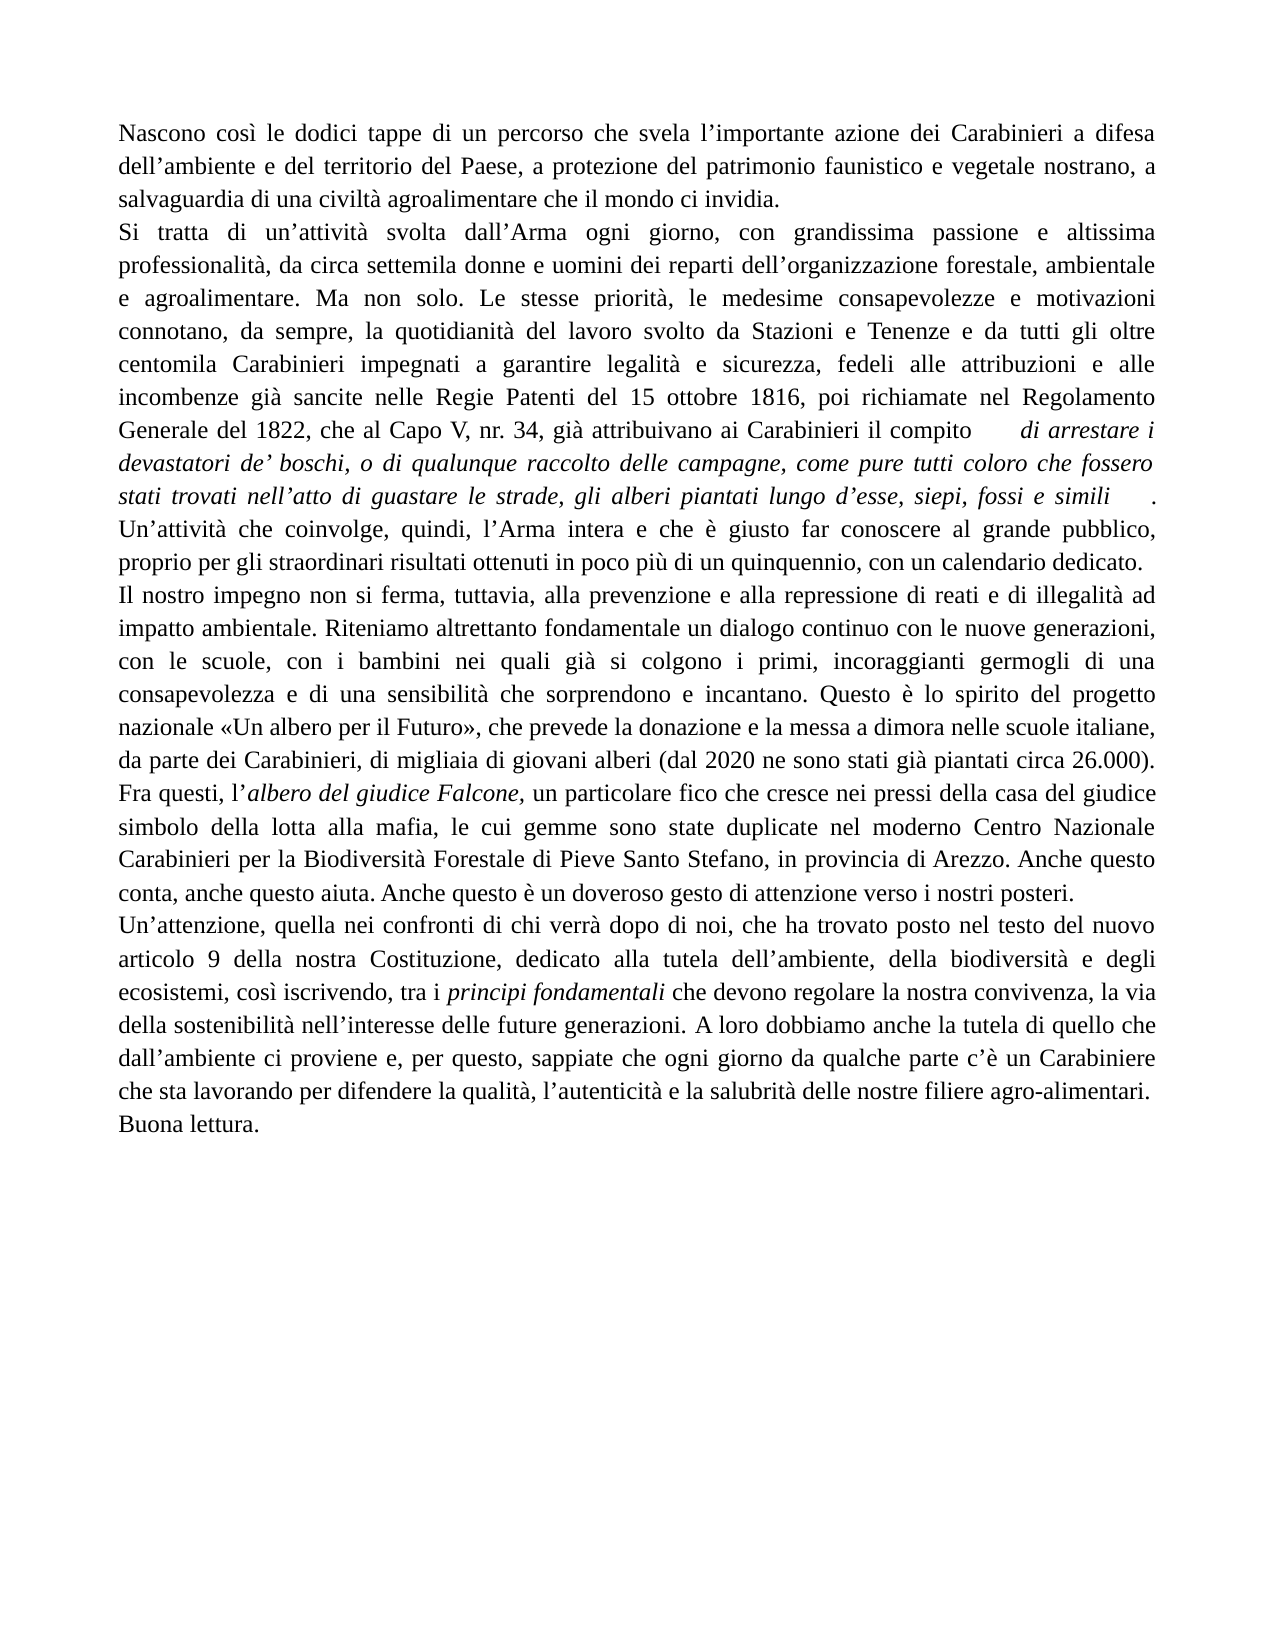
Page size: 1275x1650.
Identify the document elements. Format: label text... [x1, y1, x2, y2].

text Si tratta di un’attività svolta dall’Arma ogni giorno, con grandissima passione e altissima professionalità, da circa settemila donne e uomini dei reparti dell’organizzazione forestale, ambientale e agroalimentare. Ma non solo. Le stesse priorità, le medesime consapevolezze e motivazioni connotano, da sempre, la quotidianità del lavoro svolto da Stazioni e Tenenze e da tutti gli oltre centomila Carabinieri impegnati a garantire legalità e sicurezza, fedeli alle attribuzioni e alle incombenze già sancite nelle Regie Patenti del 15 ottobre 1816, poi richiamate nel Regolamento Generale del 1822, che al Capo V, nr. 34, già attribuivano ai Carabinieri il compito di arrestare i devastatori de’ boschi, o di qualunque raccolto delle campagne, come pure tutti coloro che fossero stati trovati nell’atto di guastare le strade, gli alberi piantati lungo d’esse, siepi, fossi e simili. Un’attività che coinvolge, quindi, l’Arma intera e che è giusto far conoscere al grande pubblico, proprio per gli straordinari risultati ottenuti in poco più di un quinquennio, con un calendario dedicato. [118, 217, 1157, 576]
text Un’attenzione, quella nei confronti di chi verrà dopo di noi, che ha trovato posto nel testo del nuovo articolo 9 della nostra Costituzione, dedicato alla tutela dell’ambiente, della biodiversità e degli ecosistemi, così iscrivendo, tra i principi fondamentali che devono regolare la nostra convivenza, la via della sostenibilità nell’interesse delle future generazioni. A loro dobbiamo anche la tutela di quello che dall’ambiente ci proviene e, per questo, sappiate che ogni giorno da qualche parte c’è un Carabiniere che sta lavorando per difendere la qualità, l’autenticità e la salubrità delle nostre filiere agro-alimentari. [118, 911, 1157, 1104]
text Buona lettura. [118, 1109, 1157, 1137]
text Il nostro impegno non si ferma, tuttavia, alla prevenzione e alla repressione di reati e di illegalità ad impatto ambientale. Riteniamo altrettanto fondamentale un dialogo continuo con le nuove generazioni, con le scuole, con i bambini nei quali già si colgono i primi, incoraggianti germogli di una consapevolezza e di una sensibilità che sorprendono e incantano. Questo è lo spirito del progetto nazionale «Un albero per il Futuro», che prevede la donazione e la messa a dimora nelle scuole italiane, da parte dei Carabinieri, di migliaia di giovani alberi (dal 2020 ne sono stati già piantati circa 26.000). Fra questi, l’albero del giudice Falcone, un particolare fico che cresce nei pressi della casa del giudice simbolo della lotta alla mafia, le cui gemme sono state duplicate nel moderno Centro Nazionale Carabinieri per la Biodiversità Forestale di Pieve Santo Stefano, in provincia di Arezzo. Anche questo conta, anche questo aiuta. Anche questo è un doveroso gesto di attenzione verso i nostri posteri. [118, 580, 1157, 906]
text Nascono così le dodici tappe di un percorso che svela l’importante azione dei Carabinieri a difesa dell’ambiente e del territorio del Paese, a protezione del patrimonio faunistico e vegetale nostrano, a salvaguardia di una civiltà agroalimentare che il mondo ci invidia. [118, 118, 1157, 213]
